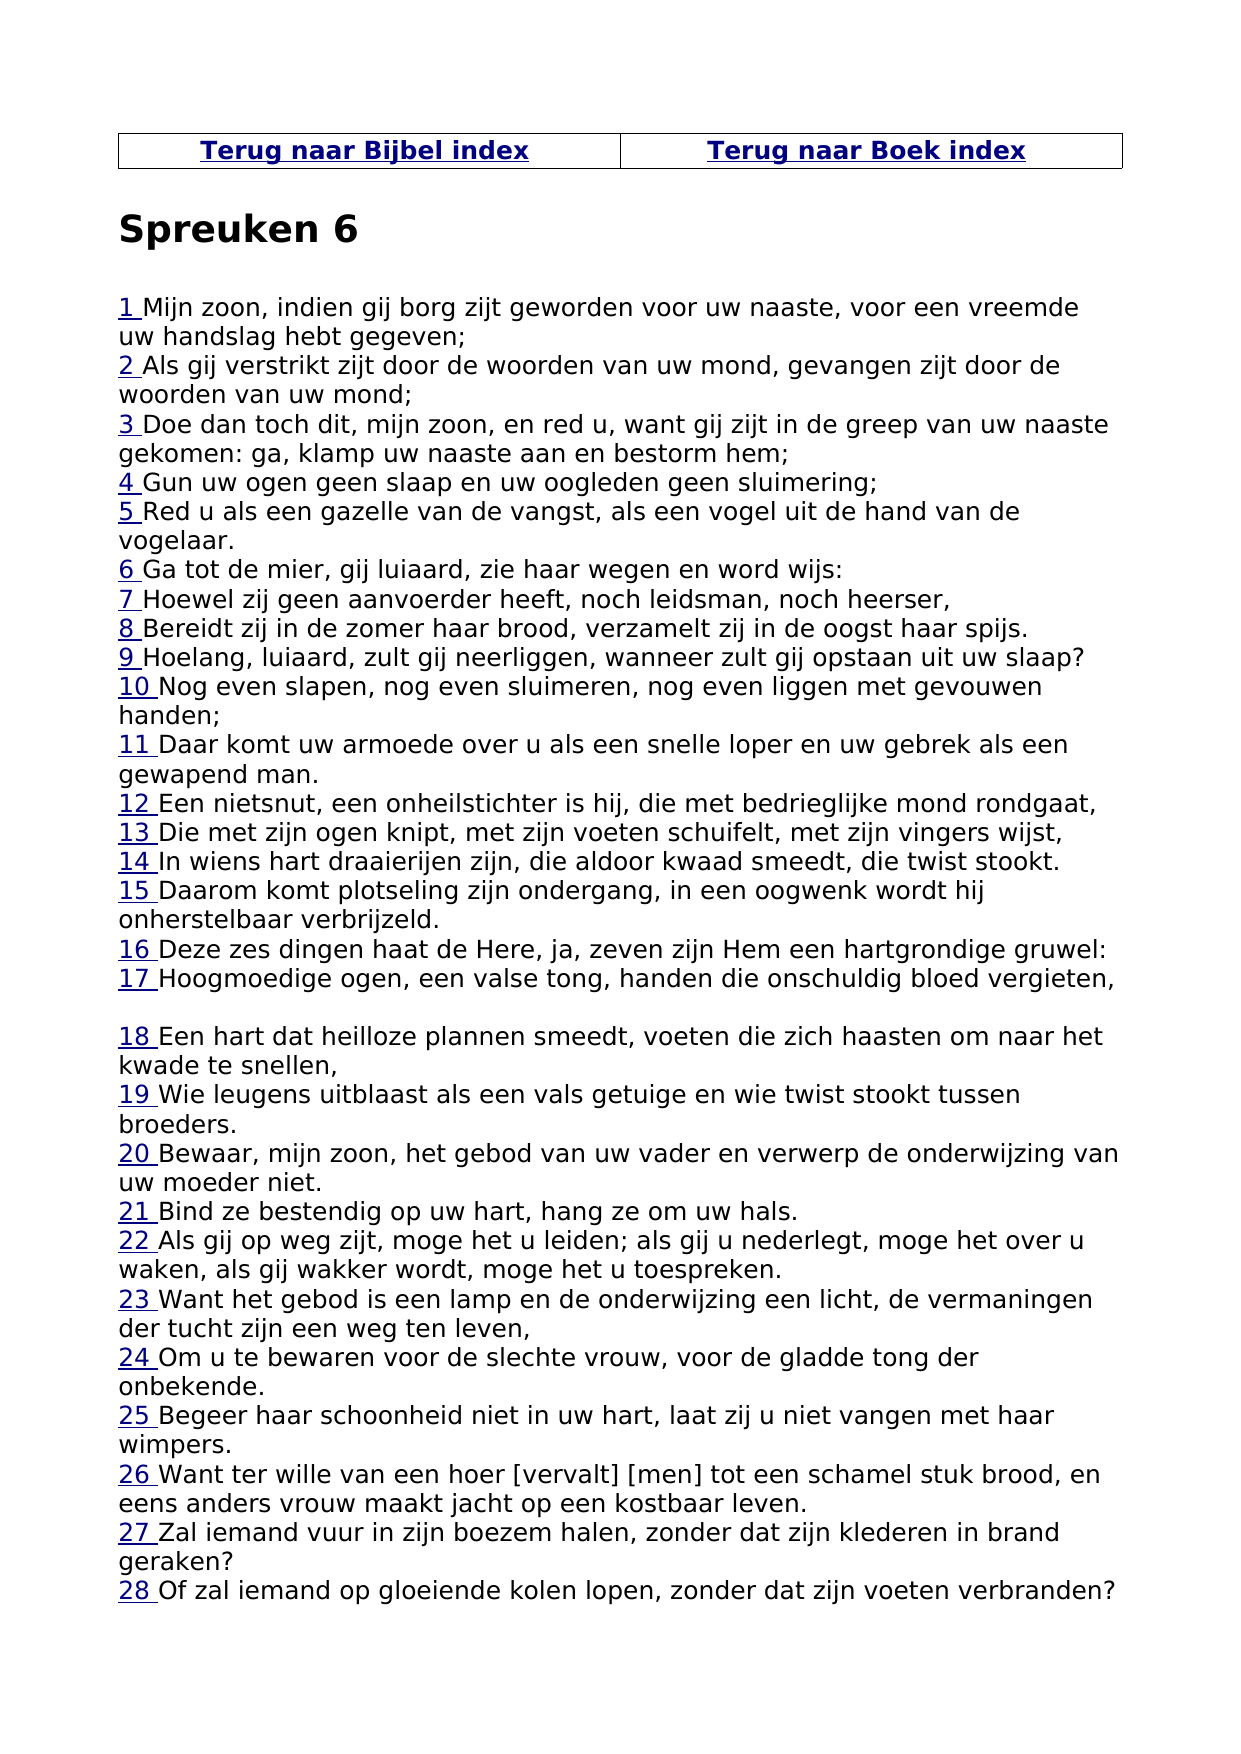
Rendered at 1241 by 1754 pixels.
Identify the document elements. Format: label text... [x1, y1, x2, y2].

table_header Terug naar Boek index [621, 134, 1122, 168]
table_header Terug naar Bijbel index [119, 134, 620, 168]
subtitle Spreuken 6 [118, 208, 1122, 252]
text 1 Mijn zoon, indien gij borg zijt geworden voor uw naaste, voor een vreemde uw handslag hebt gegeven; 2 Als gij verstrikt zijt door de woorden van uw mond, gevangen zijt door de woorden van uw mond; 3 Doe dan toch dit, mijn zoon, en red u, want gij zijt in de greep van uw naaste gekomen: ga, klamp uw naaste aan en bestorm hem; 4 Gun uw ogen geen slaap en uw oogleden geen sluimering; 5 Red u als een gazelle van de vangst, als een vogel uit de hand van de vogelaar. 6 Ga tot de mier, gij luiaard, zie haar wegen en word wijs: 7 Hoewel zij geen aanvoerder heeft, noch leidsman, noch heerser, 8 Bereidt zij in de zomer haar brood, verzamelt zij in de oogst haar spijs. 9 Hoelang, luiaard, zult gij neerliggen, wanneer zult gij opstaan uit uw slaap? 10 Nog even slapen, nog even sluimeren, nog even liggen met gevouwen handen; 11 Daar komt uw armoede over u als een snelle loper en uw gebrek als een gewapend man. 12 Een nietsnut, een onheilstichter is hij, die met bedrieglijke mond rondgaat, 13 Die met zijn ogen knipt, met zijn voeten schuifelt, met zijn vingers wijst, 14 In wiens hart draaierijen zijn, die aldoor kwaad smeedt, die twist stookt. 15 Daarom komt plotseling zijn ondergang, in een oogwenk wordt hij onherstelbaar verbrijzeld. 16 Deze zes dingen haat de Here, ja, zeven zijn Hem een hartgrondige gruwel: 17 Hoogmoedige ogen, een valse tong, handen die onschuldig bloed vergieten, 18 Een hart dat heilloze plannen smeedt, voeten die zich haasten om naar het kwade te snellen, 19 Wie leugens uitblaast als een vals getuige en wie twist stookt tussen broeders. 20 Bewaar, mijn zoon, het gebod van uw vader en verwerp de onderwijzing van uw moeder niet. 21 Bind ze bestendig op uw hart, hang ze om uw hals. 22 Als gij op weg zijt, moge het u leiden; als gij u nederlegt, moge het over u waken, als gij wakker wordt, moge het u toespreken. 23 Want het gebod is een lamp en de onderwijzing een licht, de vermaningen der tucht zijn een weg ten leven, 24 Om u te bewaren voor de slechte vrouw, voor de gladde tong der onbekende. 25 Begeer haar schoonheid niet in uw hart, laat zij u niet vangen met haar wimpers. 26 Want ter wille van een hoer [vervalt] [men] tot een schamel stuk brood, en eens anders vrouw maakt jacht op een kostbaar leven. 27 Zal iemand vuur in zijn boezem halen, zonder dat zijn klederen in brand geraken? 28 Of zal iemand op gloeiende kolen lopen, zonder dat zijn voeten verbranden? [118, 264, 1122, 1635]
